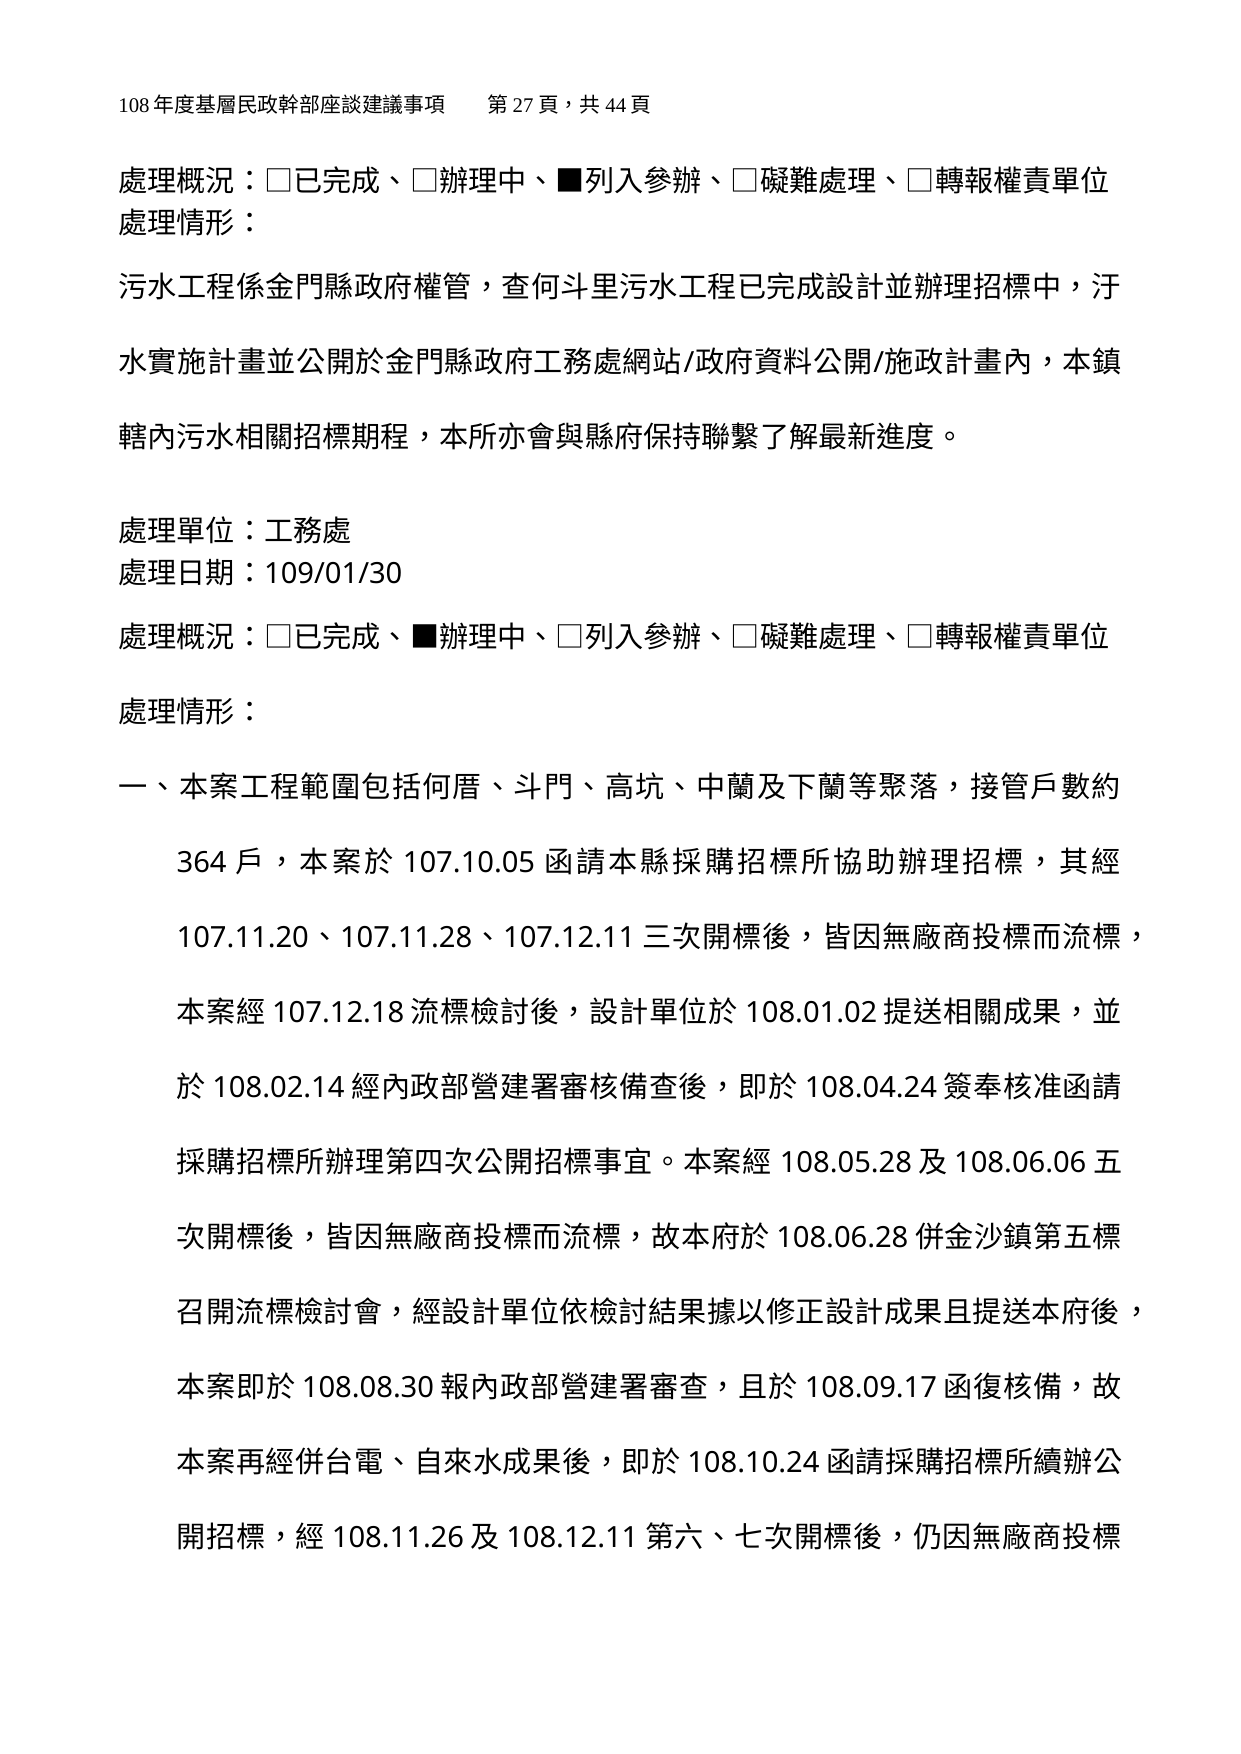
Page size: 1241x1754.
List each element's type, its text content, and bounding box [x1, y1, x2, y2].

text 處理情形： [118, 666, 1122, 741]
text 處理日期：109/01/30 [118, 550, 1122, 591]
text 污水工程係金門縣政府權管，查何斗里污水工程已完成設計並辦理招標中，汙水實施計畫並公開於金門縣政府工務處網站/政府資料公開/施政計畫內，本鎮轄內污水相關招標期程，本所亦會與縣府保持聯繫了解最新進度。 [118, 241, 1122, 466]
text 處理概況：□已完成、■辦理中、□列入參辦、□礙難處理、□轉報權責單位 [118, 591, 1122, 666]
text 處理單位：工務處 [118, 508, 1122, 550]
text 處理情形： [118, 200, 1122, 241]
text 處理概況：□已完成、□辦理中、■列入參辦、□礙難處理、□轉報權責單位 [118, 158, 1122, 200]
text 一、本案工程範圍包括何厝、斗門、高坑、中蘭及下蘭等聚落，接管戶數約364戶，本案於107.10.05函請本縣採購招標所協助辦理招標，其經107.11.20、107.11.28、107.12.11三次開標後，皆因無廠商投標而流標，本案經107.12.18流標檢討後，設計單位於108.01.02提送相關成果，並於108.02.14經內政部營建署審核備查後，即於108.04.24簽奉核准函請採購招標所辦理第四次公開招標事宜。本案經108.05.28及108.06.06五次開標後，皆因無廠商投標而流標，故本府於108.06.28併金沙鎮第五標召開流標檢討會，經設計單位依檢討結果據以修正設計成果且提送本府後，本案即於108.08.30報內政部營建署審查，且於108.09.17函復核備，故本案再經併台電、自來水成果後，即於108.10.24函請採購招標所續辦公開招標，經108.11.26及108.12.11第六、七次開標後，仍因無廠商投標而流標，故本府於108.12.27召開流標檢討會，設計廠商業於108.01.03提送修正後招標文件，經確認無誤後，已於109.01.30函本縣採購招標所辦理第八次公開招標事宜。 [118, 741, 1122, 1566]
